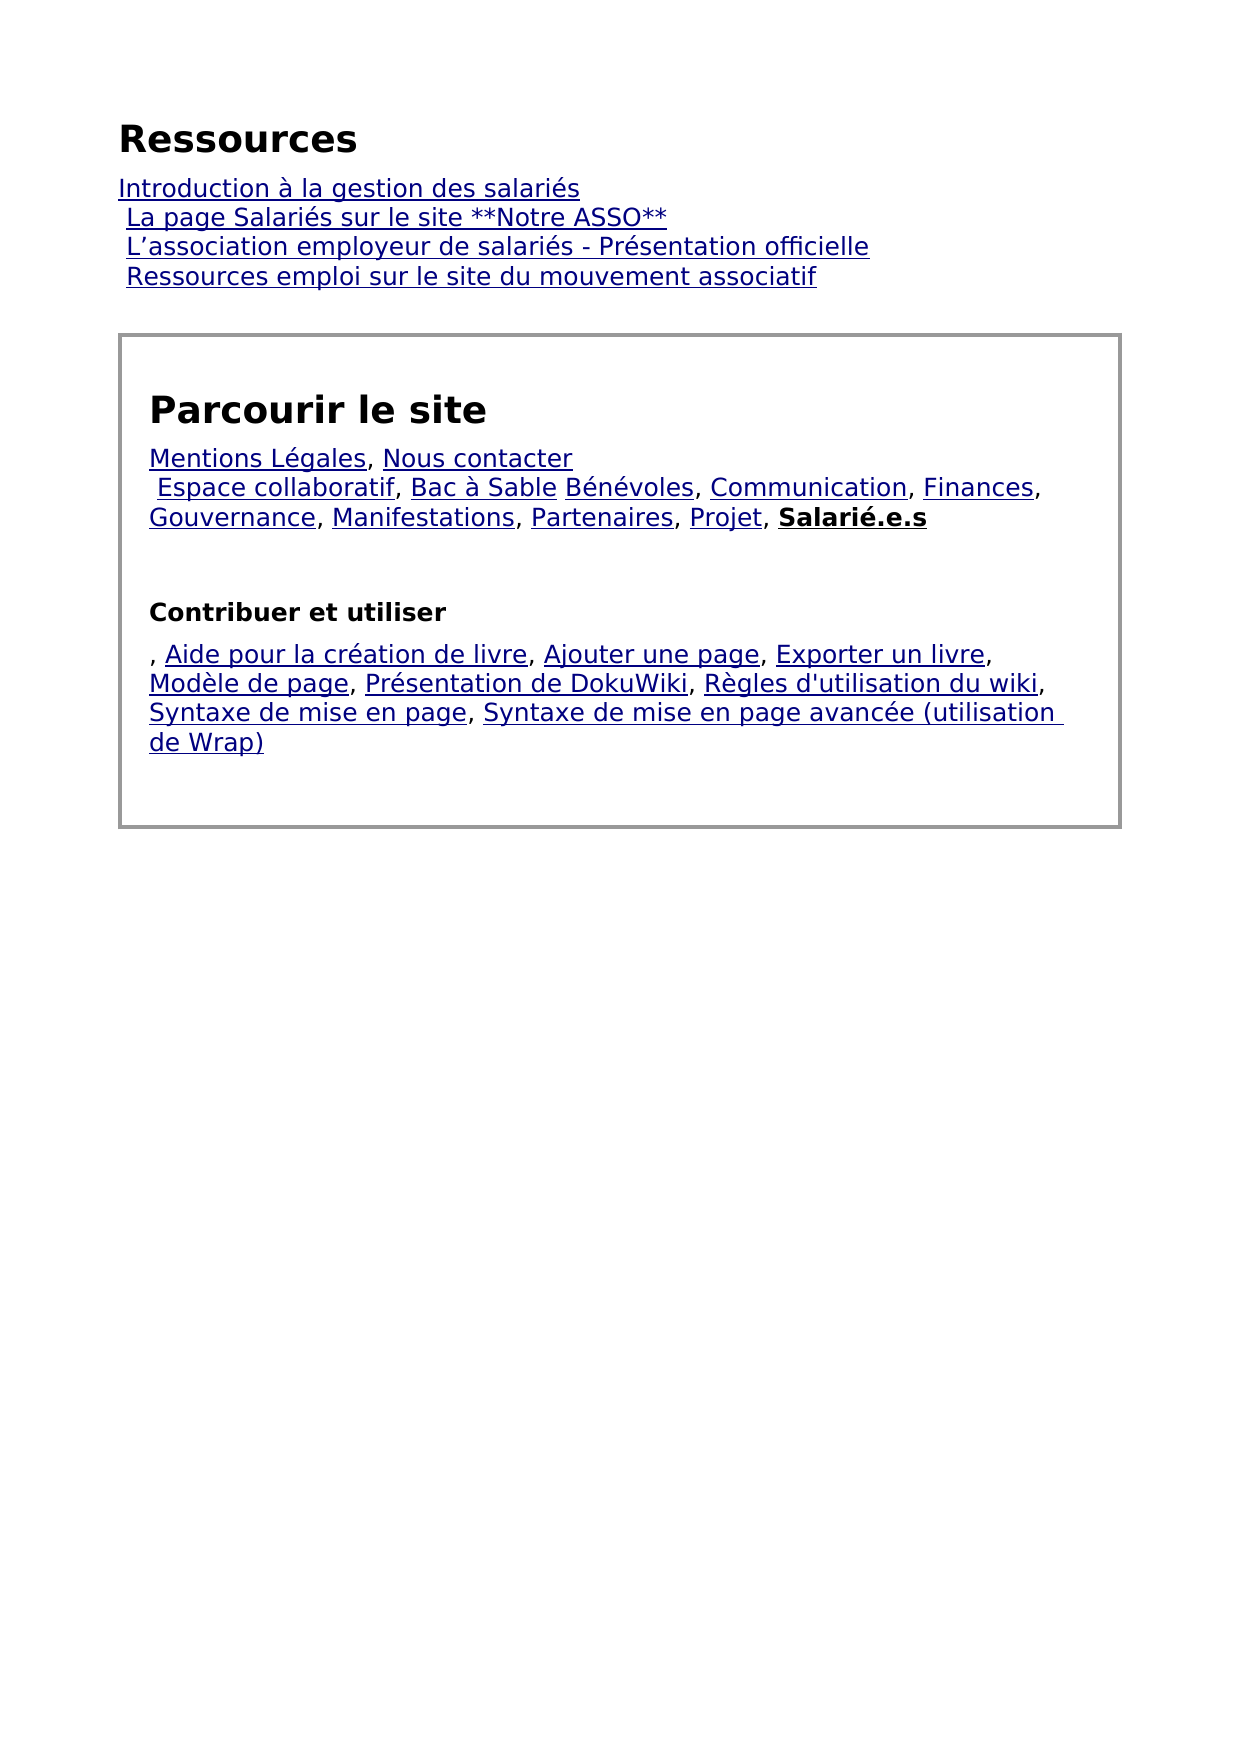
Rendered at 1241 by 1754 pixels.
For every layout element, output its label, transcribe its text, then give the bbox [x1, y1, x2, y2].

table_header Parcourir le site Mentions Légales, Nous contacter Espace collaboratif, Bac à Sable Bénévoles, Communication, Finances, Gouvernance, Manifestations, Partenaires, Projet, Salarié.e.s Contribuer et utiliser , Aide pour la création de livre, Ajouter une page, Exporter un livre, Modèle de page, Présentation de DokuWiki, Règles d'utilisation du wiki, Syntaxe de mise en page, Syntaxe de mise en page avancée (utilisation de Wrap) [131, 346, 1109, 816]
text Introduction à la gestion des salariés La page Salariés sur le site **Notre ASSO** L’association employeur de salariés - Présentation officielle Ressources emploi sur le site du mouvement associatif [118, 174, 1122, 320]
subtitle Ressources [118, 118, 1122, 162]
